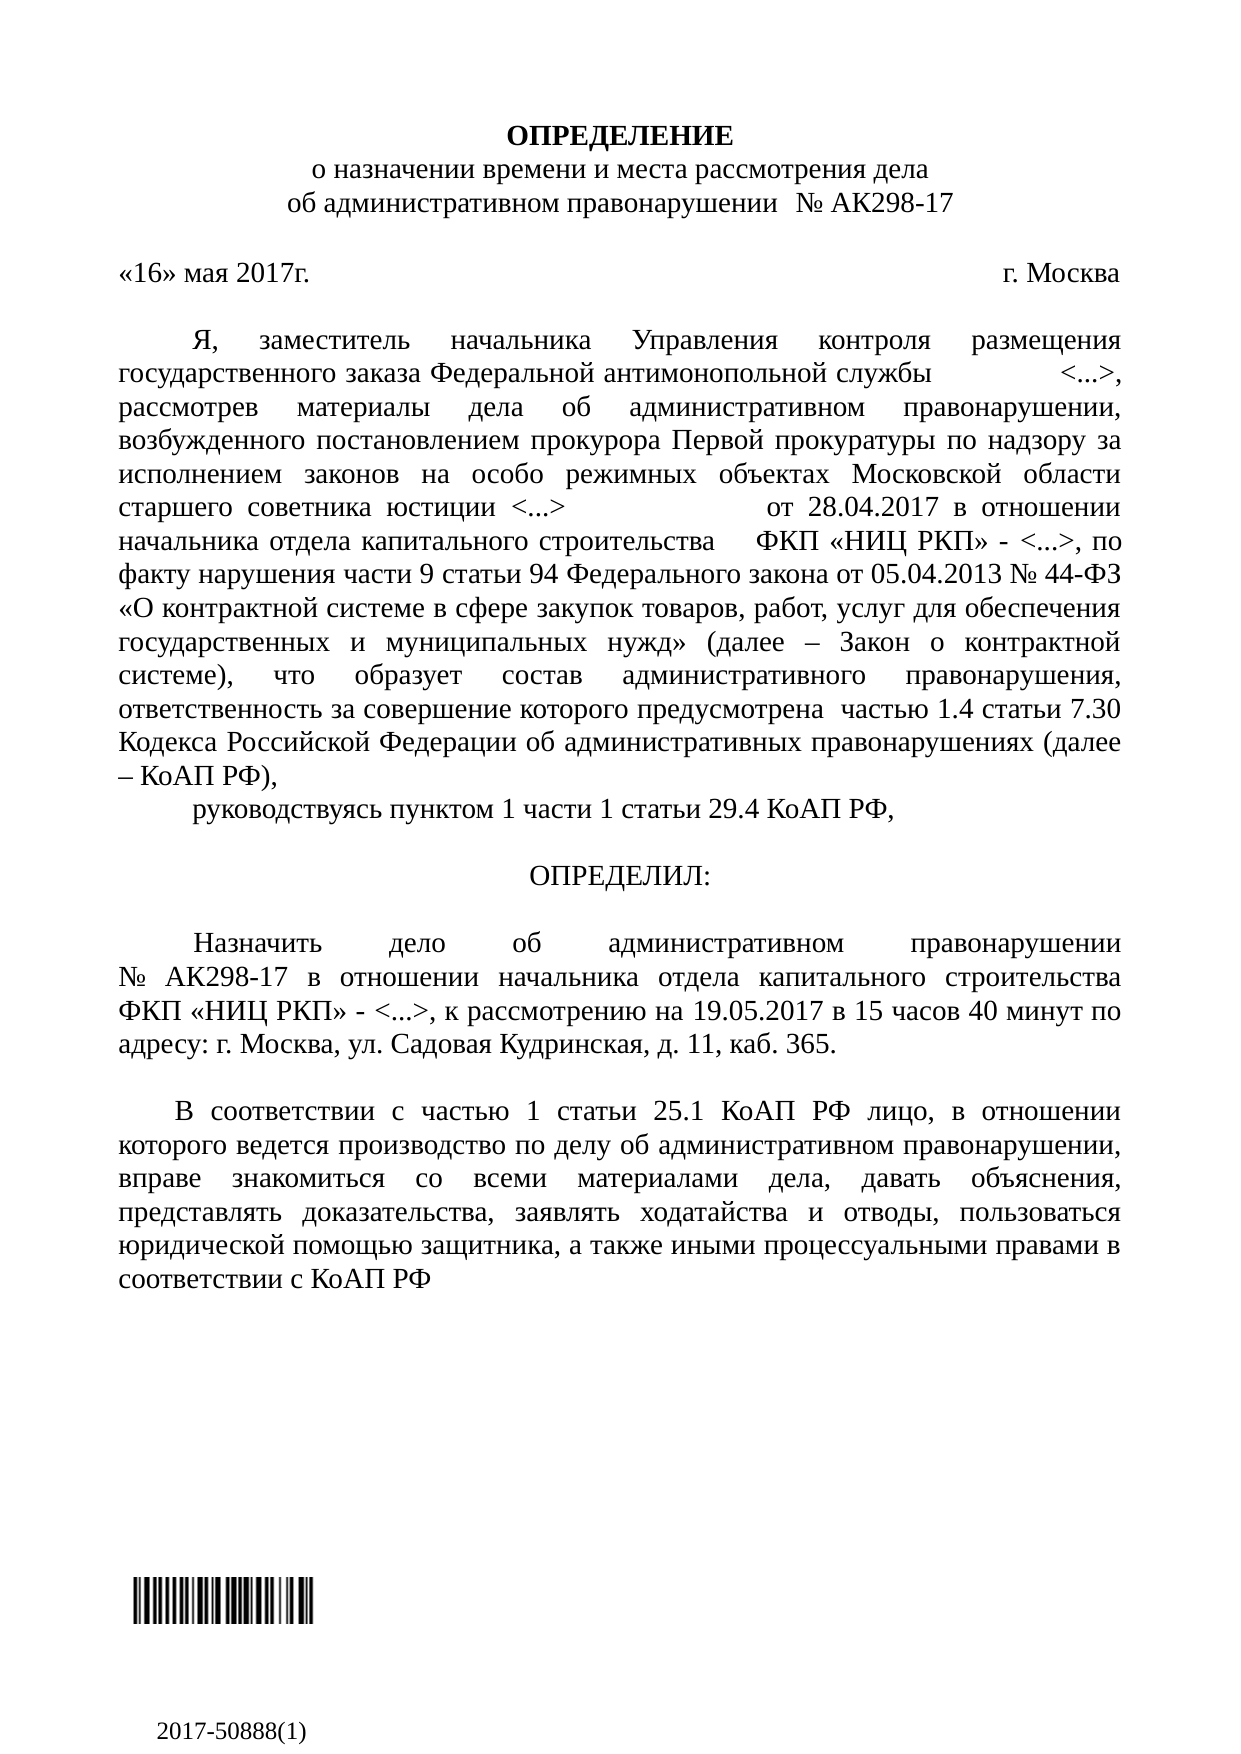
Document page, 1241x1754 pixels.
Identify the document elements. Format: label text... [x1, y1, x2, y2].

text В соответствии с частью 1 статьи 25.1 КоАП РФ лицо, в отношении которого ведется производство по делу об административном правонарушении, вправе знакомиться со всеми материалами дела, давать объяснения, представлять доказательства, заявлять ходатайства и отводы, пользоваться юридической помощью защитника, а также иными процессуальными правами в соответствии с КоАП РФ [118, 1093, 1122, 1294]
picture [118, 1577, 331, 1624]
text руководствуясь пунктом 1 части 1 статьи 29.4 КоАП РФ, [118, 791, 1122, 825]
text Я, заместитель начальника Управления контроля размещения государственного заказа Федеральной антимонопольной службы <...>, рассмотрев материалы дела об административном правонарушении, возбужденного постановлением прокурора Первой прокуратуры по надзору за исполнением законов на особо режимных объектах Московской области старшего советника юстиции <...> от 28.04.2017 в отношении начальника отдела капитального строительства ФКП «НИЦ РКП» - <...>, по факту нарушения части 9 статьи 94 Федерального закона от 05.04.2013 № 44-ФЗ «О контрактной системе в сфере закупок товаров, работ, услуг для обеспечения государственных и муниципальных нужд» (далее – Закон о контрактной системе), что образует состав административного правонарушения, ответственность за совершение которого предусмотрена частью 1.4 статьи 7.30 Кодекса Российской Федерации об административных правонарушениях (далее – КоАП РФ), [118, 322, 1122, 791]
text Назначить дело об административном правонарушении № АК298-17 в отношении начальника отдела капитального строительства ФКП «НИЦ РКП» - <...>, к рассмотрению на 19.05.2017 в 15 часов 40 минут по адресу: г. Москва, ул. Садовая Кудринская, д. 11, каб. 365. [118, 926, 1122, 1060]
text «16» мая 2017г. г. Москва [118, 255, 1122, 288]
text об административном правонарушении № АК298-17 [118, 185, 1122, 221]
subtitle ОПРЕДЕЛЕНИЕ [118, 118, 1122, 152]
text о назначении времени и места рассмотрения дела [118, 152, 1122, 185]
text ОПРЕДЕЛИЛ: [118, 858, 1122, 892]
